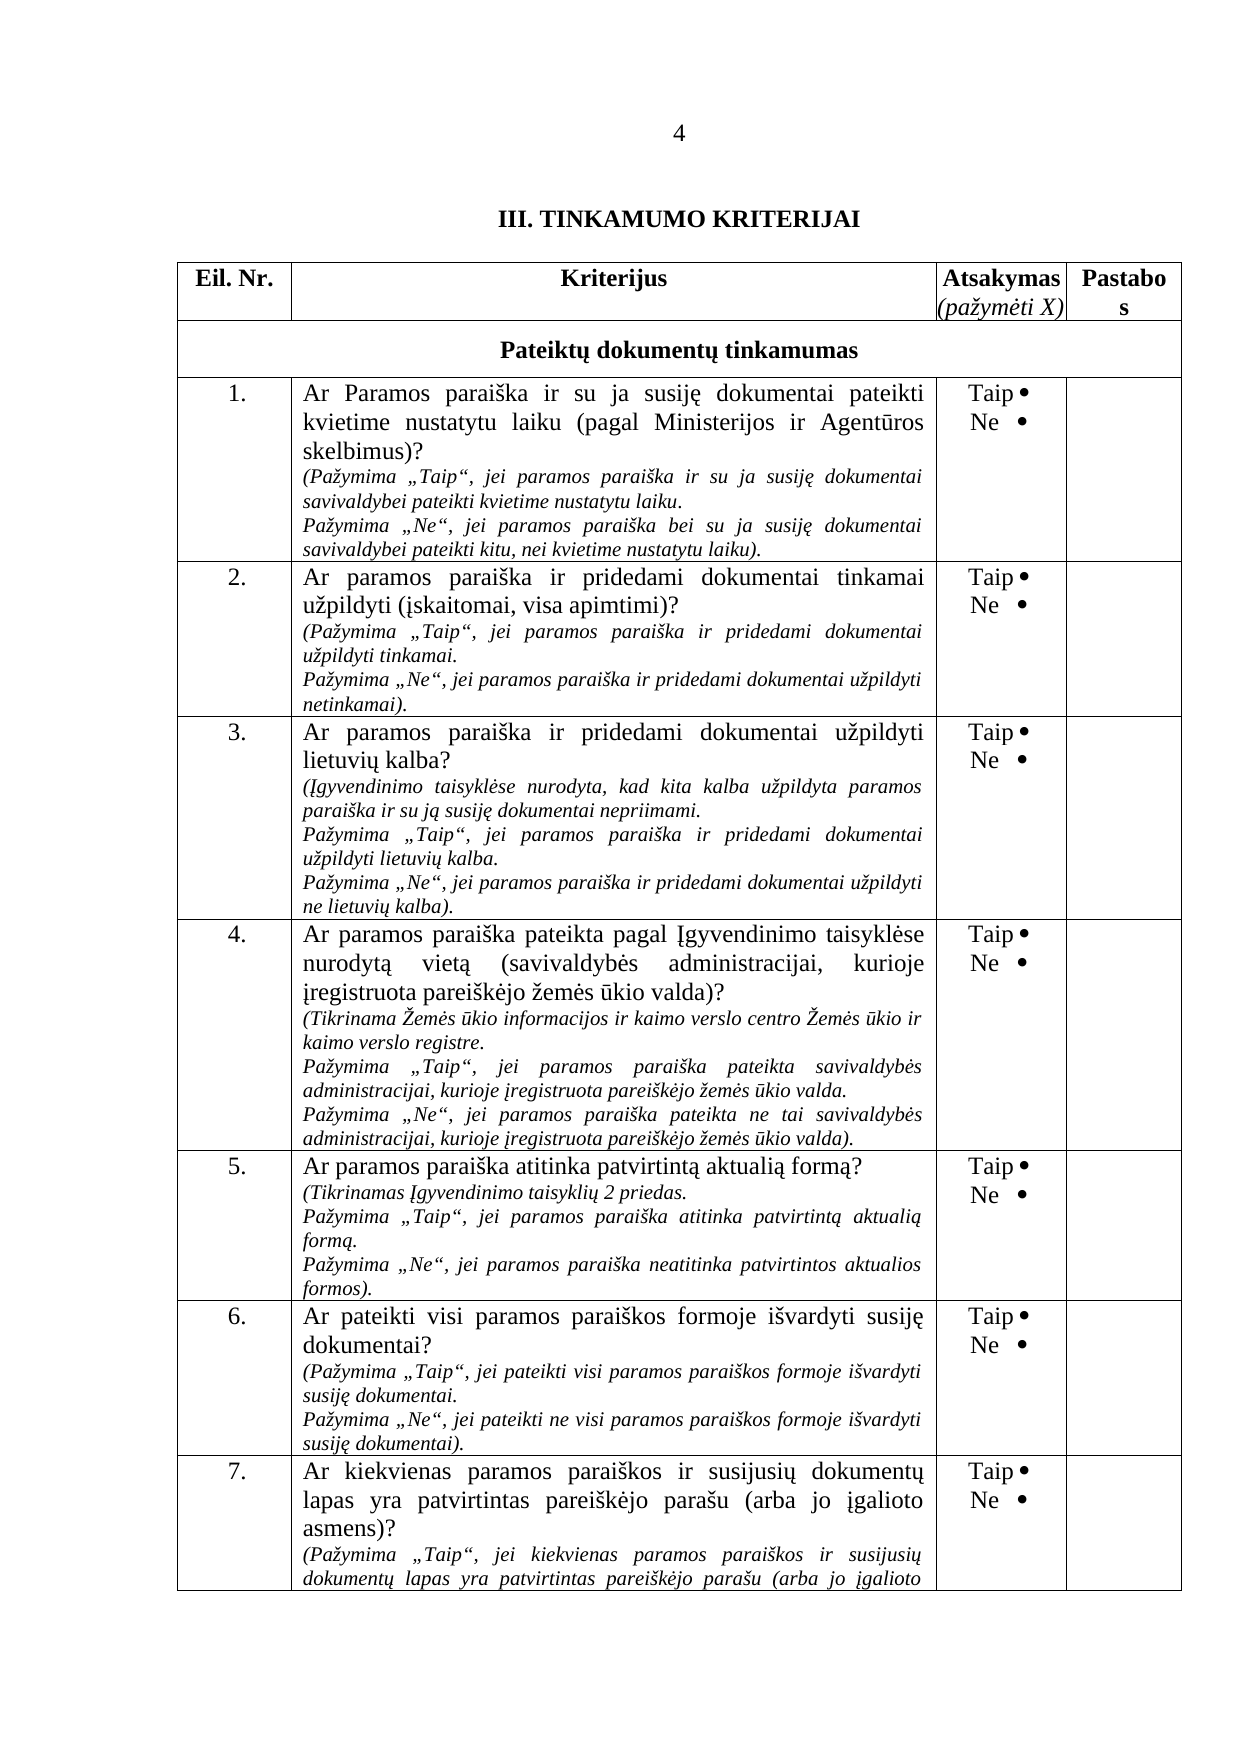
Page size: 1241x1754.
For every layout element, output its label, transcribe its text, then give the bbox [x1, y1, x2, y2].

table_cell 2. [178, 562, 291, 716]
table_cell Taip  Ne  [937, 717, 1066, 918]
table_cell 1. [178, 378, 291, 561]
table_header Atsakymas (pažymėti X) [937, 263, 1066, 320]
table_header Kriterijus [292, 263, 936, 320]
table_cell [1067, 920, 1181, 1150]
table_cell Taip  Ne  [937, 1301, 1066, 1455]
table_cell Ar paramos paraiška ir pridedami dokumentai tinkamai užpildyti (įskaitomai, visa apimtimi)? (Pažymima „Taip“, jei paramos paraiška ir pridedami dokumentai užpildyti tinkamai. Pažymima „Ne“, jei paramos paraiška ir pridedami dokumentai užpildyti netinkamai). [292, 562, 936, 716]
table_cell Ar Paramos paraiška ir su ja susiję dokumentai pateikti kvietime nustatytu laiku (pagal Ministerijos ir Agentūros skelbimus)? (Pažymima „Taip“, jei paramos paraiška ir su ja susiję dokumentai savivaldybei pateikti kvietime nustatytu laiku. Pažymima „Ne“, jei paramos paraiška bei su ja susiję dokumentai savivaldybei pateikti kitu, nei kvietime nustatytu laiku). [292, 378, 936, 561]
table_cell Taip  Ne  [937, 562, 1066, 716]
text III. TINKAMUMO KRITERIJAI [177, 204, 1181, 233]
table_cell [1067, 1151, 1181, 1300]
table_cell [1067, 562, 1181, 716]
table_cell Taip  Ne  [937, 378, 1066, 561]
table_cell Ar paramos paraiška pateikta pagal Įgyvendinimo taisyklėse nurodytą vietą (savivaldybės administracijai, kurioje įregistruota pareiškėjo žemės ūkio valda)? (Tikrinama Žemės ūkio informacijos ir kaimo verslo centro Žemės ūkio ir kaimo verslo registre. Pažymima „Taip“, jei paramos paraiška pateikta savivaldybės administracijai, kurioje įregistruota pareiškėjo žemės ūkio valda. Pažymima „Ne“, jei paramos paraiška pateikta ne tai savivaldybės administracijai, kurioje įregistruota pareiškėjo žemės ūkio valda). [292, 920, 936, 1150]
table_cell 4. [178, 920, 291, 1150]
table_cell Ar paramos paraiška ir pridedami dokumentai užpildyti lietuvių kalba? (Įgyvendinimo taisyklėse nurodyta, kad kita kalba užpildyta paramos paraiška ir su ją susiję dokumentai nepriimami. Pažymima „Taip“, jei paramos paraiška ir pridedami dokumentai užpildyti lietuvių kalba. Pažymima „Ne“, jei paramos paraiška ir pridedami dokumentai užpildyti ne lietuvių kalba). [292, 717, 936, 918]
table_header Eil. Nr. [178, 263, 291, 320]
table_cell [1067, 1301, 1181, 1455]
table_cell 5. [178, 1151, 291, 1300]
table_cell 3. [178, 717, 291, 918]
table_cell Ar pateikti visi paramos paraiškos formoje išvardyti susiję dokumentai? (Pažymima „Taip“, jei pateikti visi paramos paraiškos formoje išvardyti susiję dokumentai. Pažymima „Ne“, jei pateikti ne visi paramos paraiškos formoje išvardyti susiję dokumentai). [292, 1301, 936, 1455]
table_cell [1067, 717, 1181, 918]
table_cell Ar paramos paraiška atitinka patvirtintą aktualią formą? (Tikrinamas Įgyvendinimo taisyklių 2 priedas. Pažymima „Taip“, jei paramos paraiška atitinka patvirtintą aktualią formą. Pažymima „Ne“, jei paramos paraiška neatitinka patvirtintos aktualios formos). [292, 1151, 936, 1300]
table_cell Taip  Ne  [937, 1151, 1066, 1300]
table_cell 7. [178, 1456, 291, 1590]
table_cell 6. [178, 1301, 291, 1455]
table_cell [1067, 1456, 1181, 1590]
table_cell Ar kiekvienas paramos paraiškos ir susijusių dokumentų lapas yra patvirtintas pareiškėjo parašu (arba jo įgalioto asmens)? (Pažymima „Taip“, jei kiekvienas paramos paraiškos ir susijusių dokumentų lapas yra patvirtintas pareiškėjo parašu (arba jo įgalioto [292, 1456, 936, 1590]
table_cell Taip  Ne  [937, 1456, 1066, 1590]
table_cell [1067, 378, 1181, 561]
table_cell Taip  Ne  [937, 920, 1066, 1150]
table_cell Pateiktų dokumentų tinkamumas [178, 321, 1181, 377]
table_header Pastabos [1067, 263, 1181, 320]
